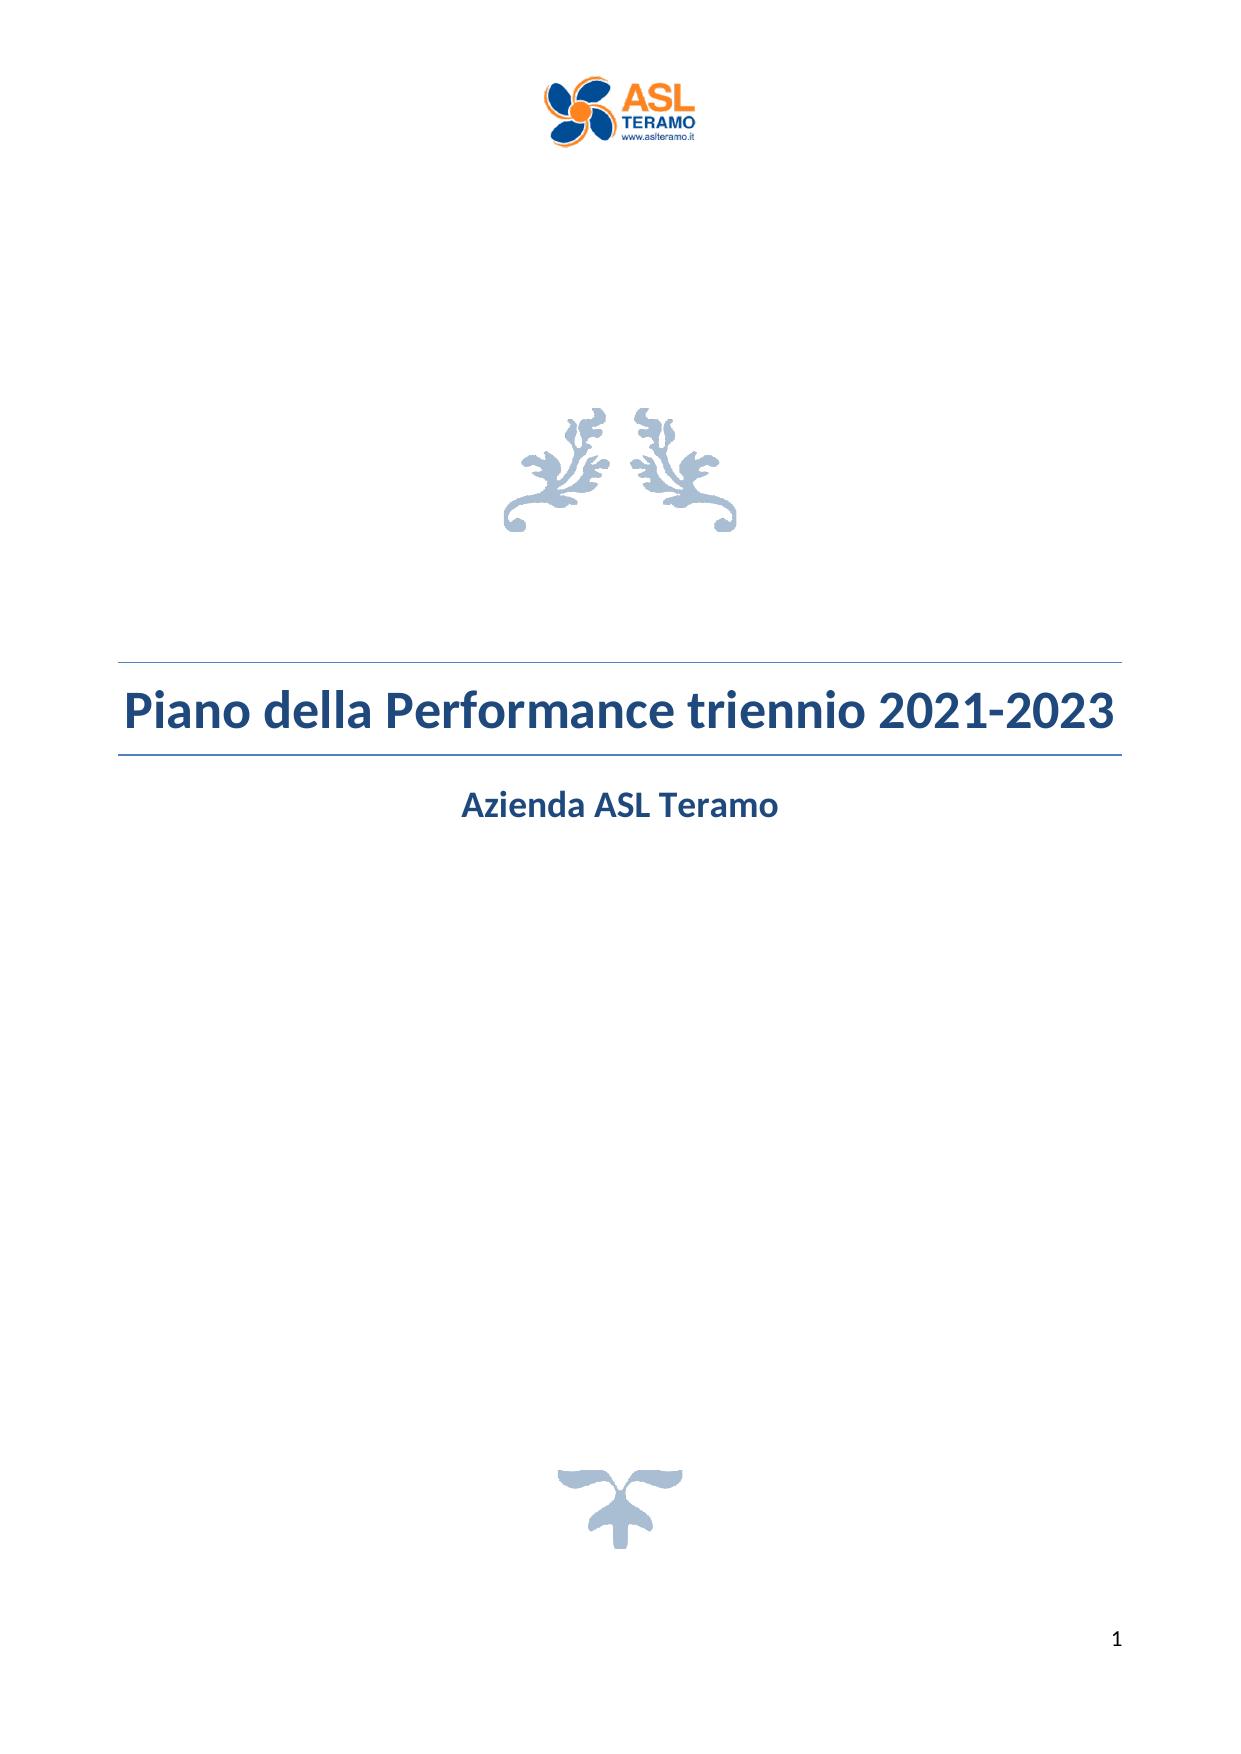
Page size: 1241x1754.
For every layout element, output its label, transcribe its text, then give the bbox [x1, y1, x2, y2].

text Piano della Performance triennio 2021-2023 [118, 663, 1122, 754]
text Azienda ASL Teramo [118, 781, 1122, 827]
